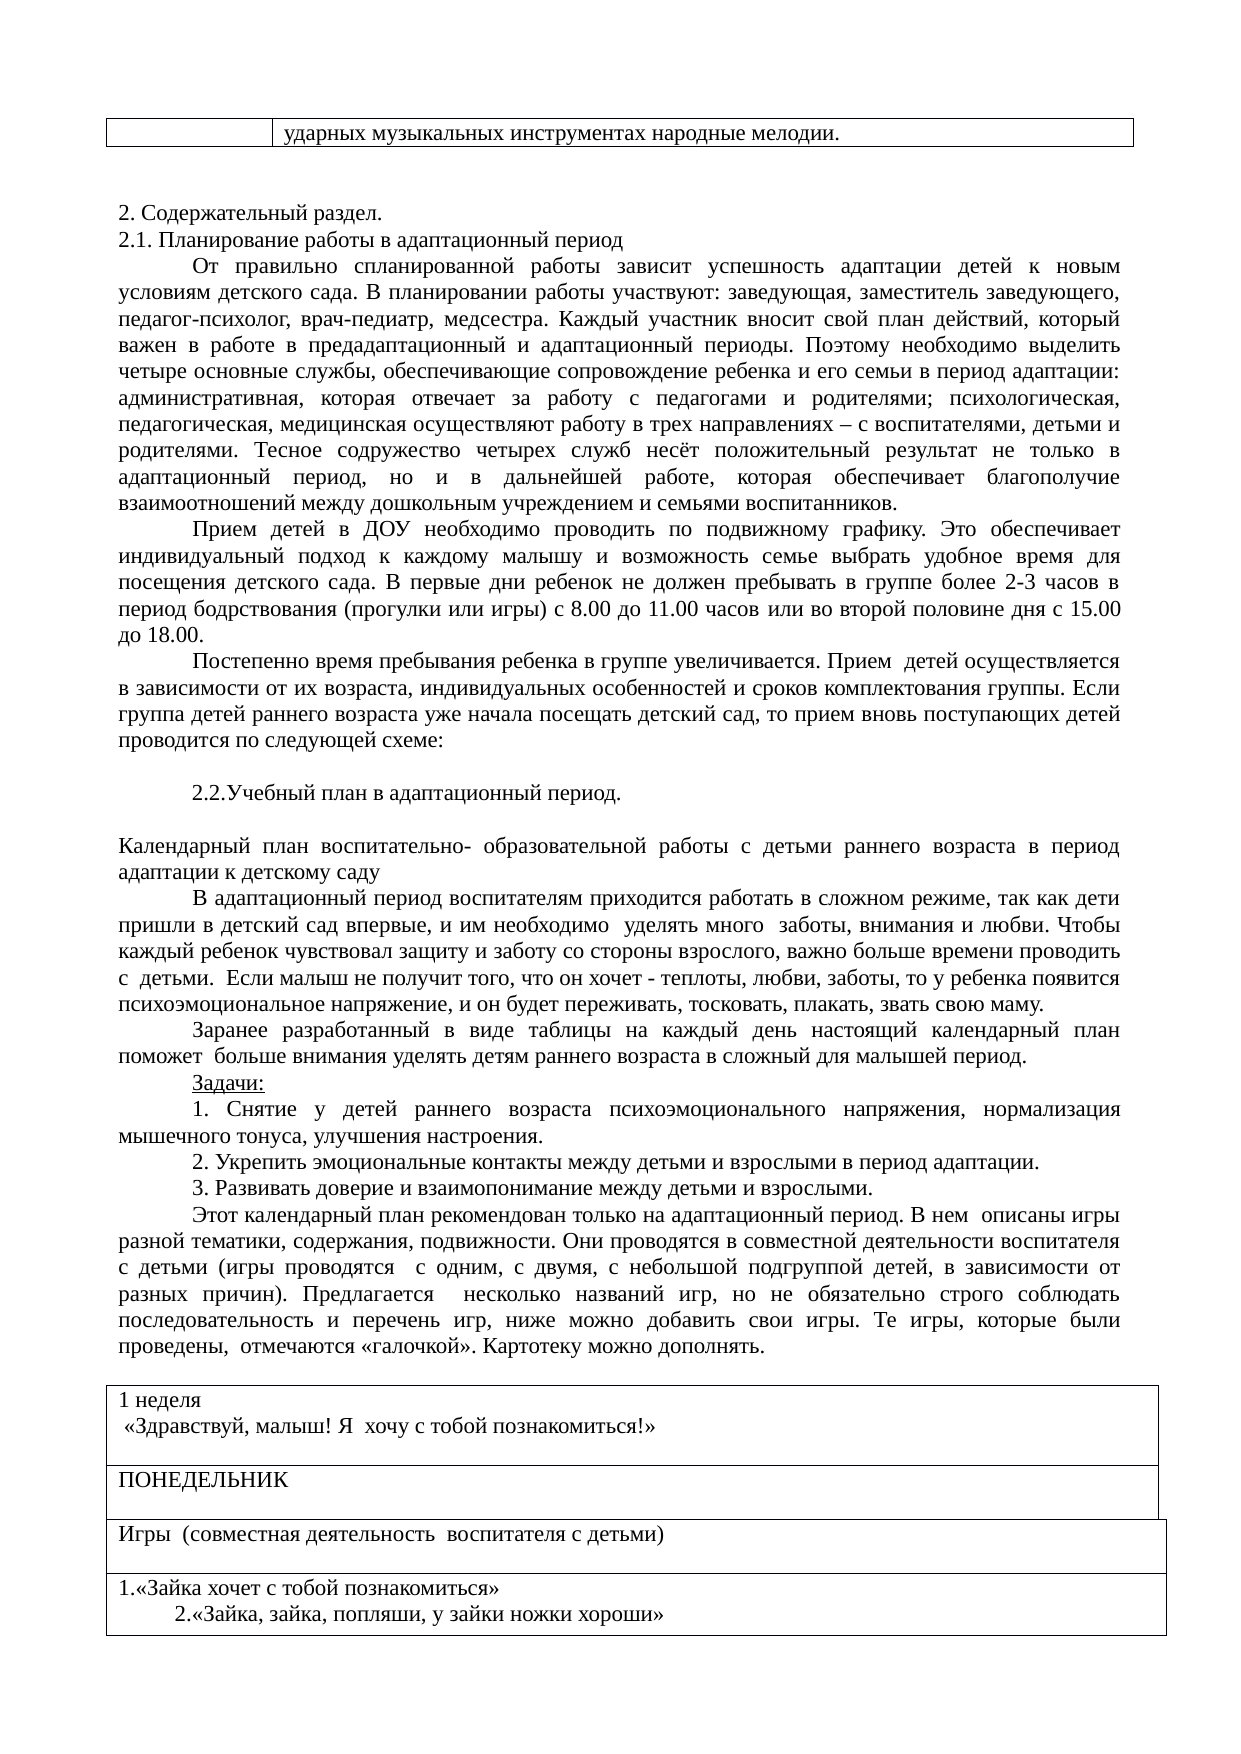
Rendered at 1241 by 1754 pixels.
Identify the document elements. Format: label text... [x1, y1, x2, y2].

table_cell [107, 119, 272, 146]
text 1. Снятие у детей раннего возраста психоэмоционального напряжения, нормализация мышечного тонуса, улучшения настроения. [118, 1095, 1122, 1148]
text Постепенно время пребывания ребенка в группе увеличивается. Прием детей осуществляется в зависимости от их возраста, индивидуальных особенностей и сроков комплектования группы. Если группа детей раннего возраста уже начала посещать детский сад, то прием вновь поступающих детей проводится по следующей схеме: [118, 647, 1122, 753]
text Заранее разработанный в виде таблицы на каждый день настоящий календарный план поможет больше внимания уделять детям раннего возраста в сложный для малышей период. [118, 1016, 1122, 1069]
text 2. Содержательный раздел. [118, 199, 1122, 226]
table_header [1159, 1385, 1166, 1465]
table_cell ударных музыкальных инструментах народные мелодии. [273, 119, 1133, 146]
text 2.1. Планирование работы в адаптационный период [118, 226, 1122, 252]
text Прием детей в ДОУ необходимо проводить по подвижному графику. Это обеспечивает индивидуальный подход к каждому малышу и возможность семье выбрать удобное время для посещения детского сада. В первые дни ребенок не должен пребывать в группе более 2-3 часов в период бодрствования (прогулки или игры) с 8.00 до 11.00 часов или во второй половине дня с 15.00 до 18.00. [118, 516, 1122, 647]
text 2.2.Учебный план в адаптационный период. [118, 779, 1122, 805]
text 2. Укрепить эмоциональные контакты между детьми и взрослыми в период адаптации. [118, 1148, 1122, 1174]
text От правильно спланированной работы зависит успешность адаптации детей к новым условиям детского сада. В планировании работы участвуют: заведующая, заместитель заведующего, педагог-психолог, врач-педиатр, медсестра. Каждый участник вносит свой план действий, который важен в работе в предадаптационный и адаптационный периоды. Поэтому необходимо выделить четыре основные службы, обеспечивающие сопровождение ребенка и его семьи в период адаптации: административная, которая отвечает за работу с педагогами и родителями; психологическая, педагогическая, медицинская осуществляют работу в трех направлениях – с воспитателями, детьми и родителями. Тесное содружество четырех служб несёт положительный результат не только в адаптационный период, но и в дальнейшей работе, которая обеспечивает благополучие взаимоотношений между дошкольным учреждением и семьями воспитанников. [118, 252, 1122, 516]
table_cell [1159, 1465, 1166, 1519]
table_header 1 неделя «Здравствуй, малыш! Я хочу с тобой познакомиться!» [107, 1386, 1158, 1465]
text Задачи: [118, 1069, 1122, 1095]
text В адаптационный период воспитателям приходится работать в сложном режиме, так как дети пришли в детский сад впервые, и им необходимо уделять много заботы, внимания и любви. Чтобы каждый ребенок чувствовал защиту и заботу со стороны взрослого, важно больше времени проводить с детьми. Если малыш не получит того, что он хочет - теплоты, любви, заботы, то у ребенка появится психоэмоциональное напряжение, и он будет переживать, тосковать, плакать, звать свою маму. [118, 884, 1122, 1016]
text Календарный план воспитательно- образовательной работы с детьми раннего возраста в период адаптации к детскому саду [118, 832, 1122, 884]
table_cell «Зайка хочет с тобой познакомиться» «Зайка, зайка, попляши, у зайки ножки хороши» «На мяч» (дети подходят к воспитателю и берут мяч и бросают его) Игра с пальчиками «Где же, где же наши ручки» «Посмотри, как летит воздушный шарик» «Качели» - покачать тревожного малыша на качелях Музыкальная игра «Колыбельная зайчонка» Игры с образными мягкими игрушками (свободная деятельность детей) [107, 1574, 1166, 1635]
table_cell Игры (совместная деятельность воспитателя с детьми) [107, 1520, 1166, 1573]
text 3. Развивать доверие и взаимопонимание между детьми и взрослыми. [118, 1174, 1122, 1201]
table_cell ПОНЕДЕЛЬНИК [107, 1466, 1158, 1519]
text Этот календарный план рекомендован только на адаптационный период. В нем описаны игры разной тематики, содержания, подвижности. Они проводятся в совместной деятельности воспитателя с детьми (игры проводятся с одним, с двумя, с небольшой подгруппой детей, в зависимости от разных причин). Предлагается несколько названий игр, но не обязательно строго соблюдать последовательность и перечень игр, ниже можно добавить свои игры. Те игры, которые были проведены, отмечаются «галочкой». Картотеку можно дополнять. [118, 1201, 1122, 1359]
